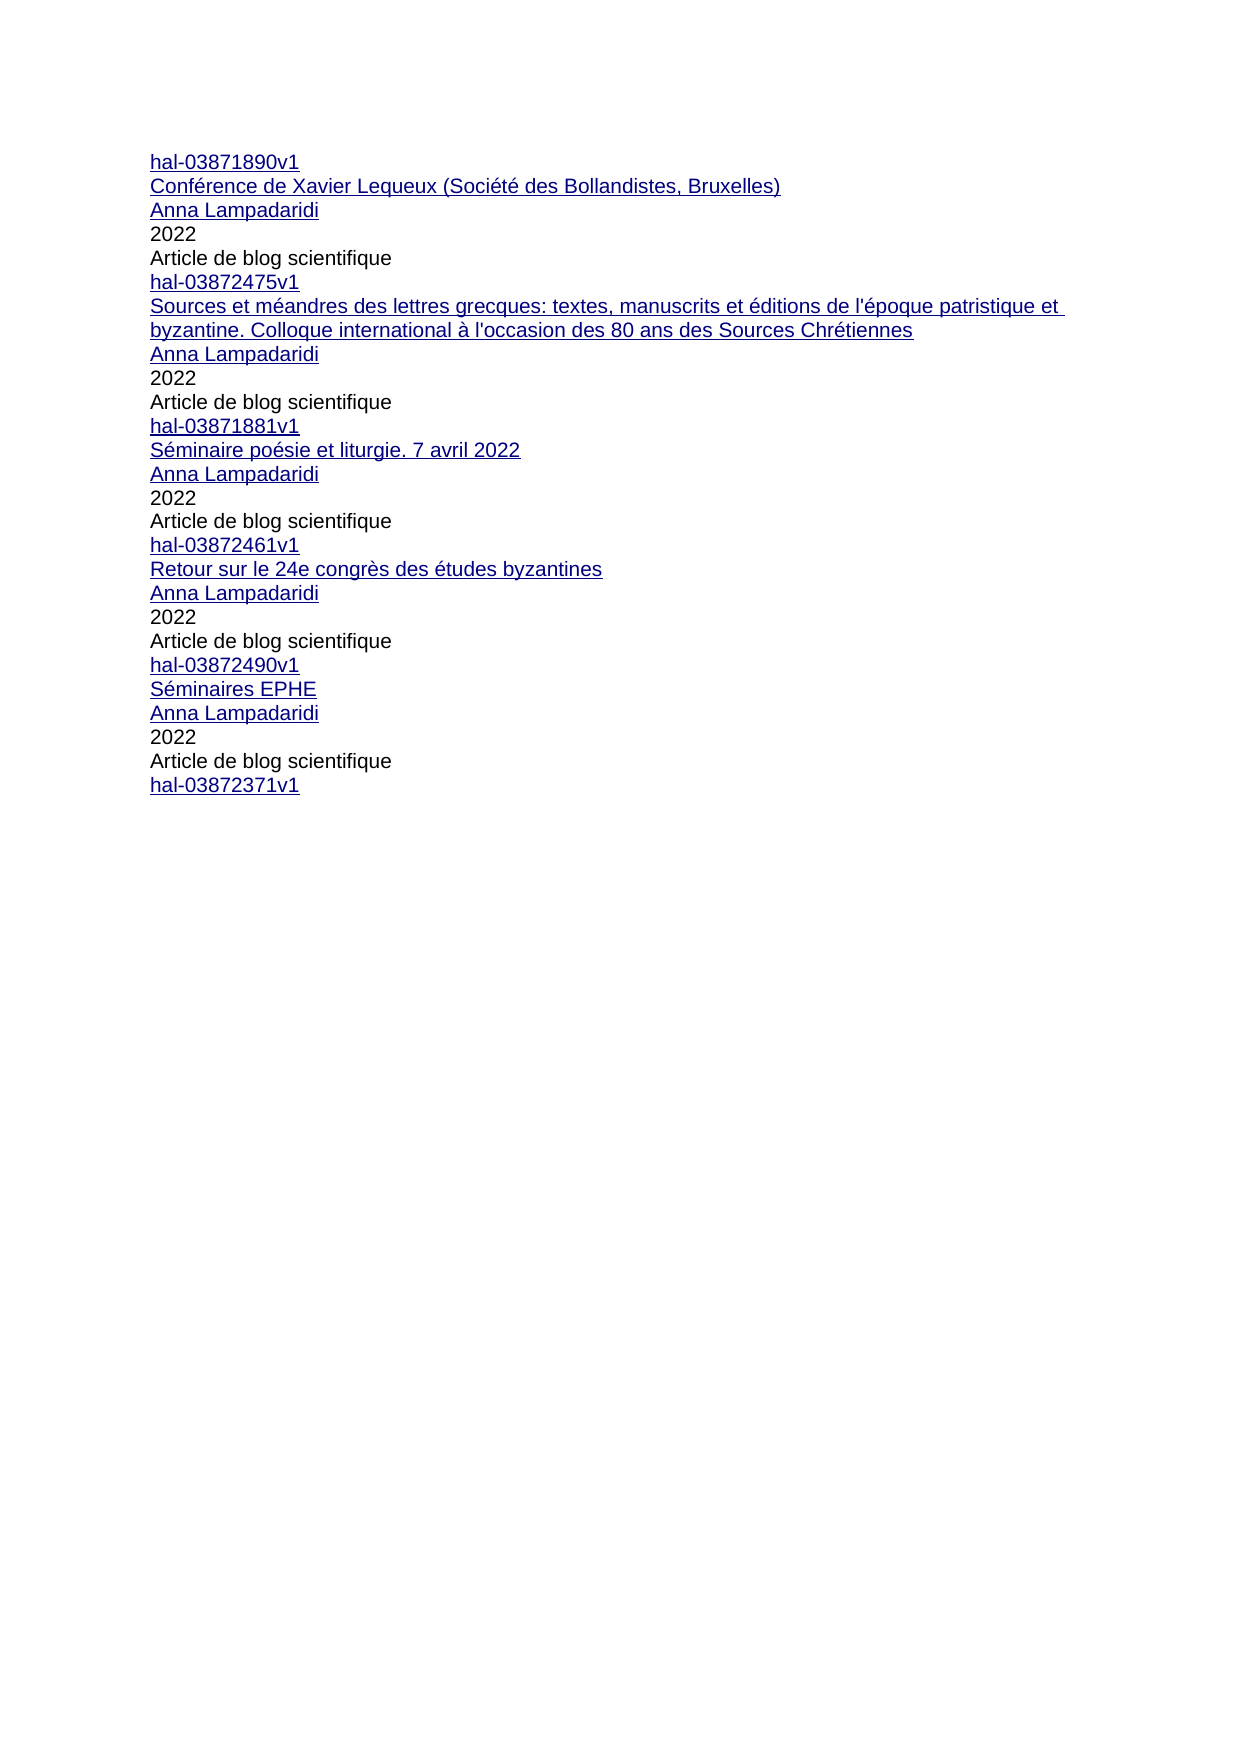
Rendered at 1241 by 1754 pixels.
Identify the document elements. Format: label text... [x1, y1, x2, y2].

table_cell Sources et méandres des lettres grecques: textes, manuscrits et éditions de l'époque patristique et byzantine. Colloque international à l'occasion des 80 ans des Sources Chrétiennes Anna Lampadaridi 2022 Article de blog scientifique hal-03871881v1 [150, 294, 1090, 437]
table_cell Conférence de Xavier Lequeux (Société des Bollandistes, Bruxelles) Anna Lampadaridi 2022 Article de blog scientifique hal-03872475v1 [150, 174, 1090, 294]
table_cell Séminaires EPHE Anna Lampadaridi 2022 Article de blog scientifique hal-03872371v1 [150, 677, 1090, 797]
table_cell Séminaire poésie et liturgie. 7 avril 2022 Anna Lampadaridi 2022 Article de blog scientifique hal-03872461v1 [150, 438, 1090, 557]
table_cell hal-03871890v1 [150, 150, 1090, 174]
table_cell Retour sur le 24e congrès des études byzantines Anna Lampadaridi 2022 Article de blog scientifique hal-03872490v1 [150, 557, 1090, 677]
